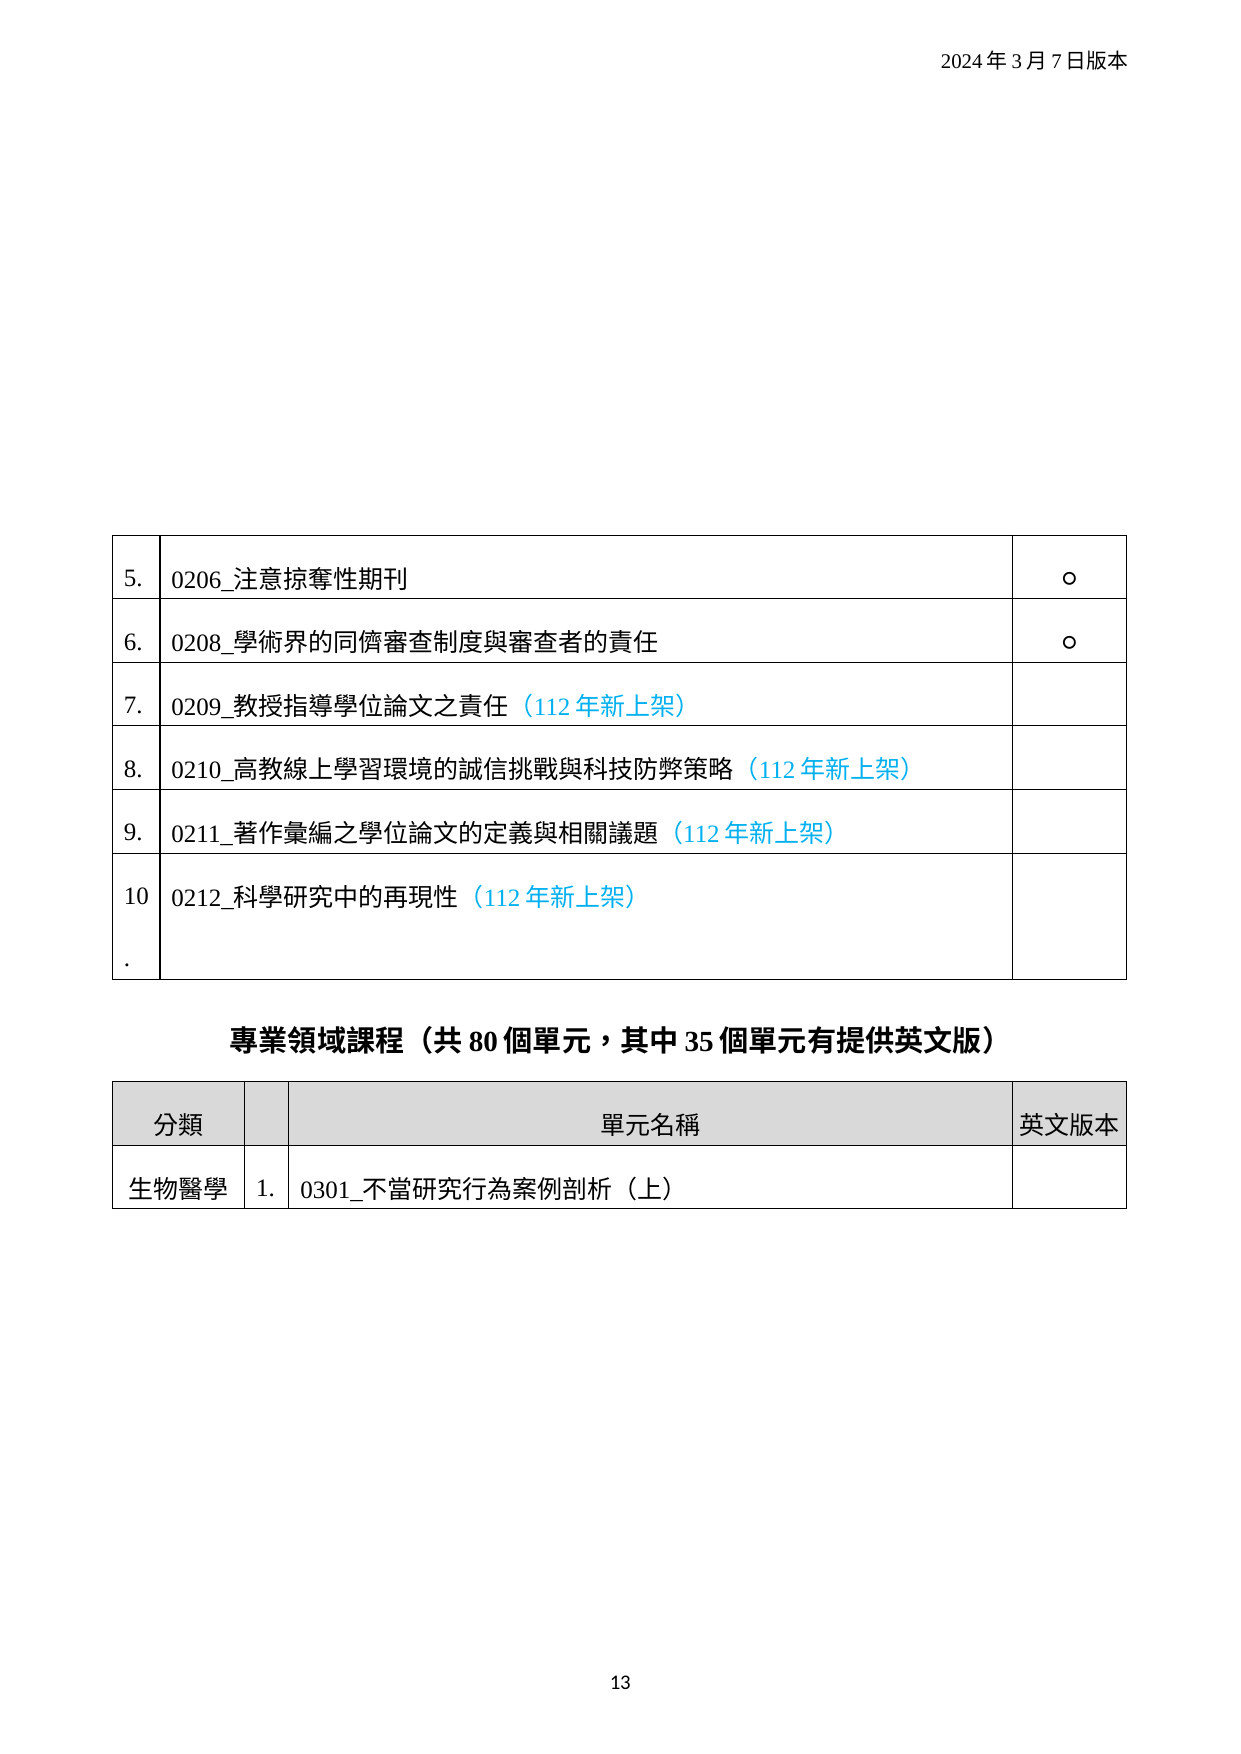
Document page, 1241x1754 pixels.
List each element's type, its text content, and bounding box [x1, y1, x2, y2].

table_header 單元名稱 [289, 1082, 1012, 1145]
table_cell 生物醫學 [113, 1146, 244, 1208]
table_cell [1013, 854, 1126, 978]
table_cell [113, 726, 159, 789]
table_cell 0301_不當研究行為案例剖析（上） [289, 1146, 1012, 1208]
table_cell 0211_著作彙編之學位論文的定義與相關議題（112年新上架） [161, 790, 1012, 852]
table_cell ○ [1013, 536, 1126, 598]
table_cell [113, 663, 159, 725]
table_header 分類 [113, 1082, 244, 1145]
table_cell 0208_學術界的同儕審查制度與審查者的責任 [161, 599, 1012, 662]
table_cell [245, 1146, 288, 1208]
table_cell [113, 854, 159, 978]
table_cell [1013, 790, 1126, 852]
table_cell 0206_注意掠奪性期刊 [161, 536, 1012, 598]
text 專業領域課程（共80個單元，其中35個單元有提供英文版） [112, 1018, 1128, 1060]
table_cell [1013, 1146, 1126, 1208]
table_cell [1013, 726, 1126, 789]
table_cell ○ [1013, 599, 1126, 662]
table_cell [113, 790, 159, 852]
table_cell [113, 536, 159, 598]
table_cell [1013, 663, 1126, 725]
table_cell 0212_科學研究中的再現性（112年新上架） [161, 854, 1012, 978]
table_cell [113, 599, 159, 662]
table_header [245, 1082, 288, 1145]
table_cell 0209_教授指導學位論文之責任（112年新上架） [161, 663, 1012, 725]
table_cell 0210_高教線上學習環境的誠信挑戰與科技防弊策略（112年新上架） [161, 726, 1012, 789]
table_header 英文版本 [1013, 1082, 1126, 1145]
